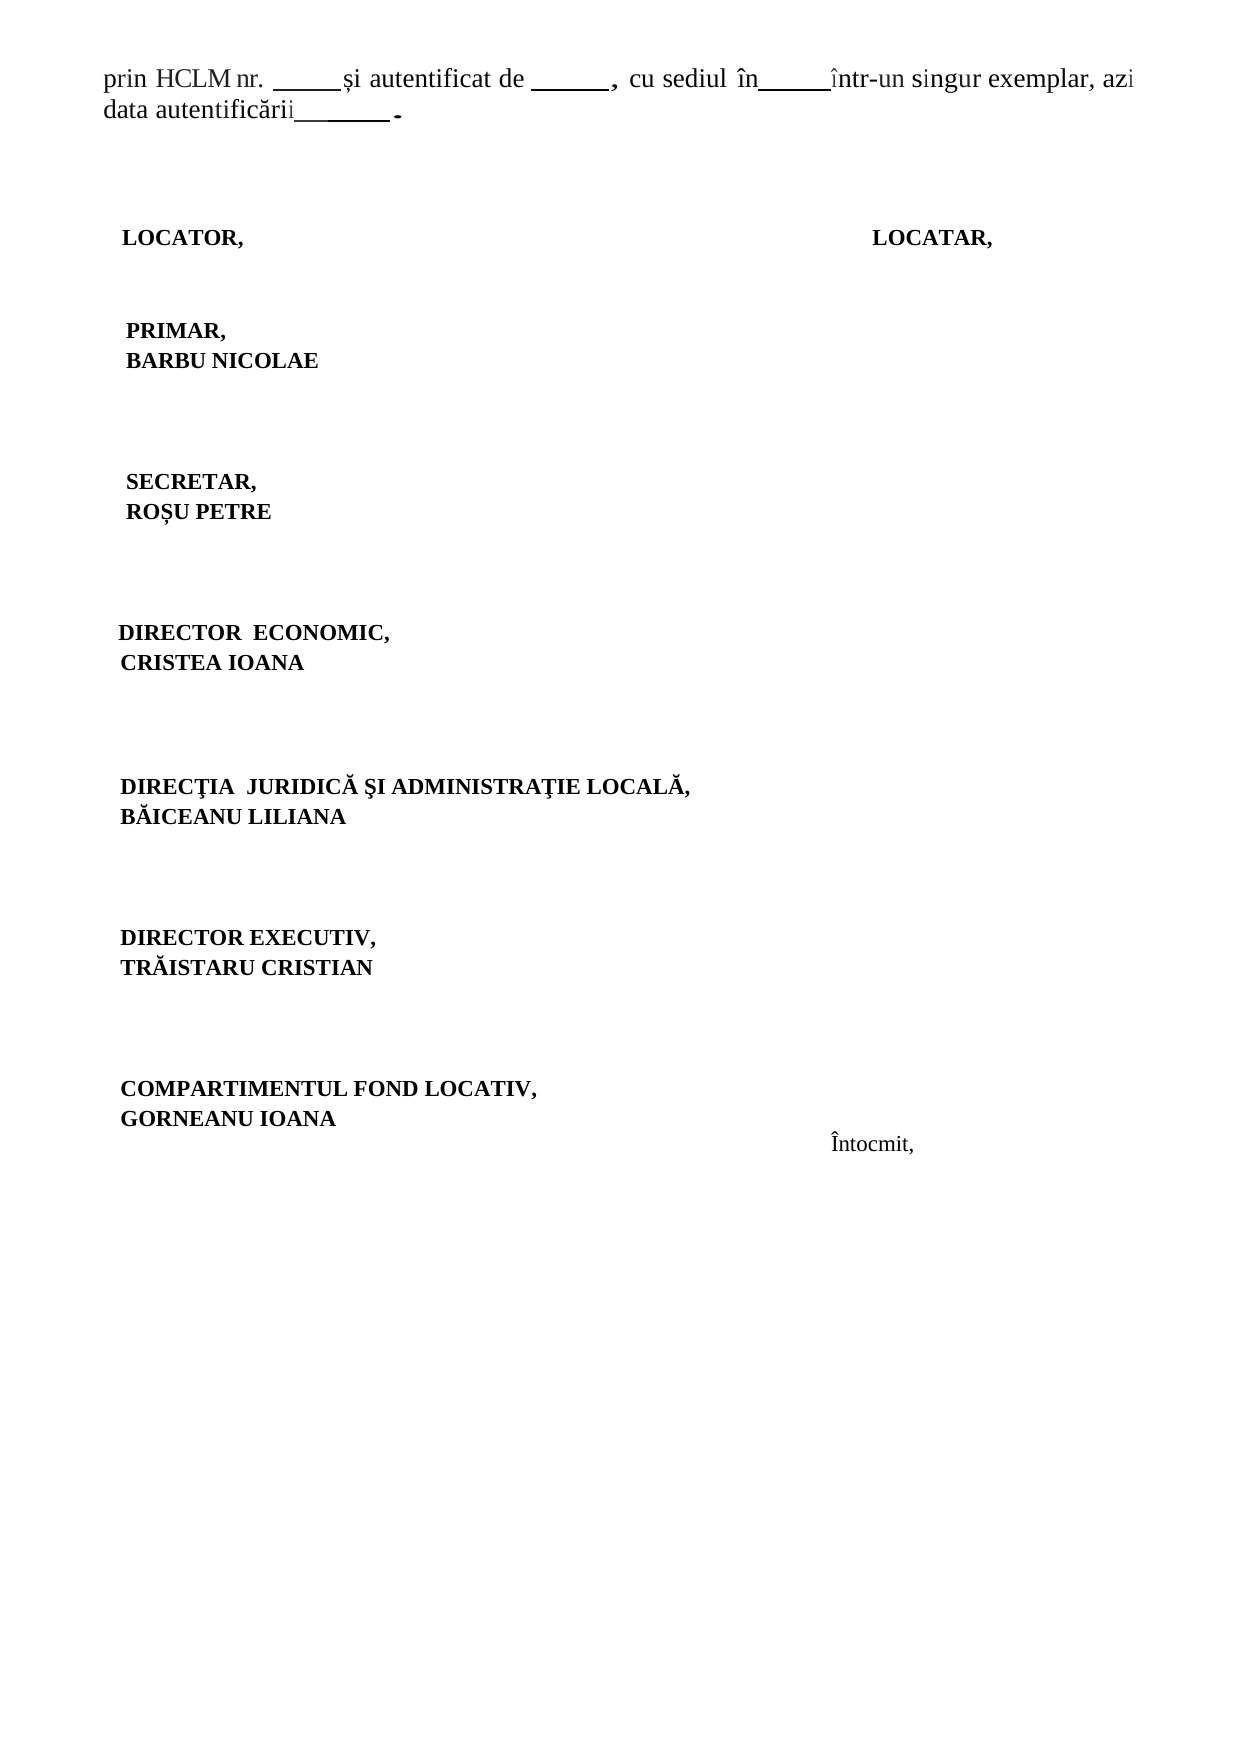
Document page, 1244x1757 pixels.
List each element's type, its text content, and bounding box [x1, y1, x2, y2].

text SECRETAR, [103, 468, 1134, 494]
text ROȘU PETRE [103, 498, 1134, 524]
text prin HCLM nr. și autentificat de , cu sediul în într-un singur exemplar, azi data autentificării . [103, 62, 1134, 124]
text CRISTEA IOANA [103, 649, 1134, 675]
text BĂICEANU LILIANA [103, 803, 1134, 829]
text BARBU NICOLAE [103, 347, 1134, 373]
text TRĂISTARU CRISTIAN [103, 954, 1134, 980]
text GORNEANU IOANA [103, 1105, 1134, 1131]
text LOCATOR, LOCATAR, [78, 218, 1134, 251]
text PRIMAR, [103, 317, 1134, 343]
text COMPARTIMENTUL FOND LOCATIV, [103, 1075, 1134, 1101]
text DIRECTOR ECONOMIC, [78, 619, 1134, 645]
text DIRECŢIA JURIDICĂ ŞI ADMINISTRAŢIE LOCALĂ, [103, 773, 1134, 799]
text Întocmit, [103, 1135, 1134, 1156]
text DIRECTOR EXECUTIV, [103, 924, 1134, 950]
